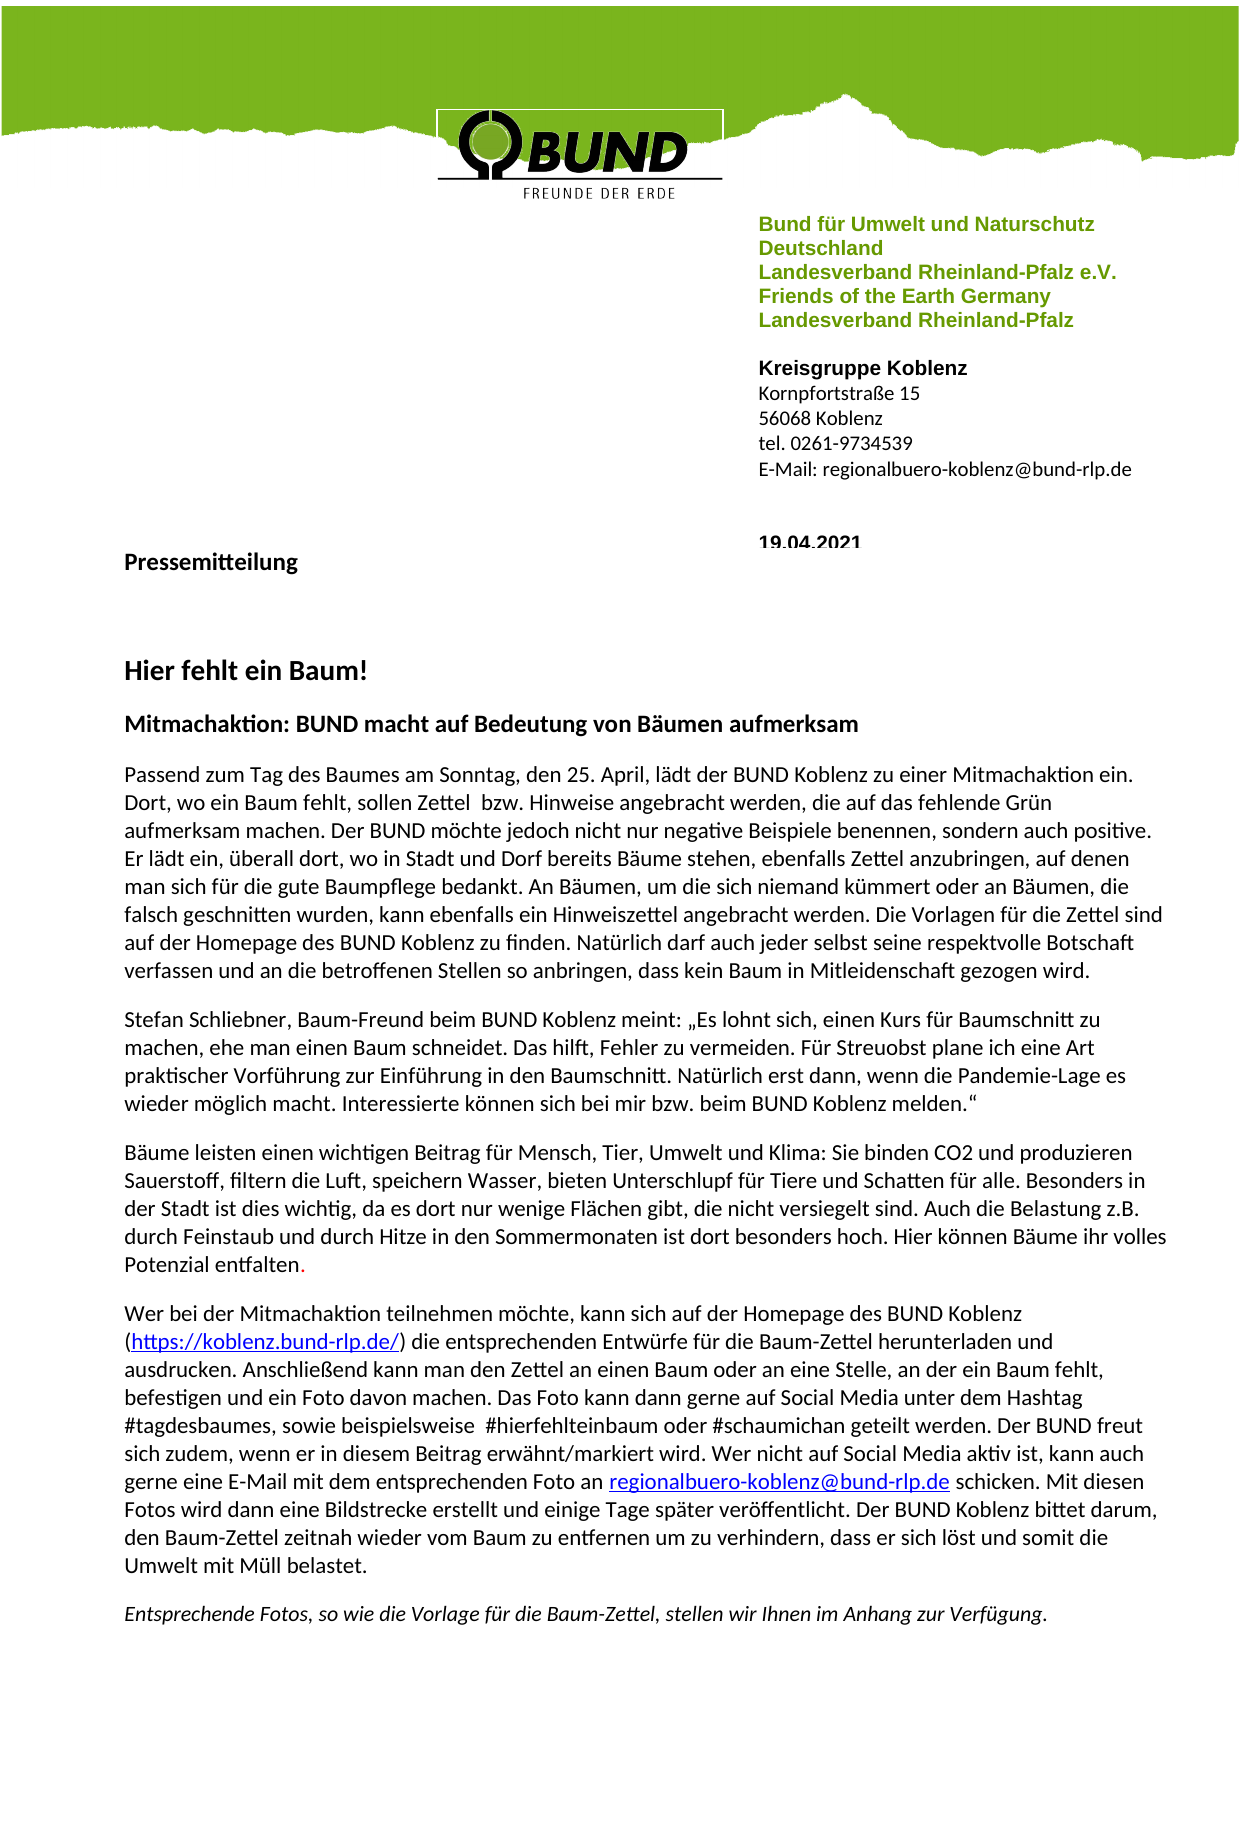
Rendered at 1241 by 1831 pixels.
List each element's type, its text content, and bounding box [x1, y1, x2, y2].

text Hier fehlt ein Baum! [124, 652, 1169, 688]
text Stefan Schliebner, Baum-Freund beim BUND Koblenz meint: „Es lohnt sich, einen Kurs für Baumschnitt zu machen, ehe man einen Baum schneidet. Das hilft, Fehler zu vermeiden. Für Streuobst plane ich eine Art praktischer Vorführung zur Einführung in den Baumschnitt. Natürlich erst dann, wenn die Pandemie-Lage es wieder möglich macht. Interessierte können sich bei mir bzw. beim BUND Koblenz melden.“ [124, 1005, 1169, 1117]
text Passend zum Tag des Baumes am Sonntag, den 25. April, lädt der BUND Koblenz zu einer Mitmachaktion ein. Dort, wo ein Baum fehlt, sollen Zettel bzw. Hinweise angebracht werden, die auf das fehlende Grün aufmerksam machen. Der BUND möchte jedoch nicht nur negative Beispiele benennen, sondern auch positive. Er lädt ein, überall dort, wo in Stadt und Dorf bereits Bäume stehen, ebenfalls Zettel anzubringen, auf denen man sich für die gute Baumpflege bedankt. An Bäumen, um die sich niemand kümmert oder an Bäumen, die falsch geschnitten wurden, kann ebenfalls ein Hinweiszettel angebracht werden. Die Vorlagen für die Zettel sind auf der Homepage des BUND Koblenz zu finden. Natürlich darf auch jeder selbst seine respektvolle Botschaft verfassen und an die betroffenen Stellen so anbringen, dass kein Baum in Mitleidenschaft gezogen wird. [124, 760, 1169, 984]
text Landesverband Rheinland-Pfalz e.V. [758, 260, 1205, 284]
picture [1, 6, 1239, 188]
text Wer bei der Mitmachaktion teilnehmen möchte, kann sich auf der Homepage des BUND Koblenz (https://koblenz.bund-rlp.de/) die entsprechenden Entwürfe für die Baum-Zettel herunterladen und ausdrucken. Anschließend kann man den Zettel an einen Baum oder an eine Stelle, an der ein Baum fehlt, befestigen und ein Foto davon machen. Das Foto kann dann gerne auf Social Media unter dem Hashtag #tagdesbaumes, sowie beispielsweise #hierfehlteinbaum oder #schaumichan geteilt werden. Der BUND freut sich zudem, wenn er in diesem Beitrag erwähnt/markiert wird. Wer nicht auf Social Media aktiv ist, kann auch gerne eine E-Mail mit dem entsprechenden Foto an regionalbuero-koblenz@bund-rlp.de schicken. Mit diesen Fotos wird dann eine Bildstrecke erstellt und einige Tage später veröffentlicht. Der BUND Koblenz bittet darum, den Baum-Zettel zeitnah wieder vom Baum zu entfernen um zu verhindern, dass er sich löst und somit die Umwelt mit Müll belastet. [124, 1299, 1169, 1579]
text Pressemitteilung [124, 546, 1169, 576]
picture [437, 110, 723, 199]
text Bund für Umwelt und Naturschutz Deutschland [758, 212, 1205, 260]
text Entsprechende Fotos, so wie die Vorlage für die Baum-Zettel, stellen wir Ihnen im Anhang zur Verfügung. [124, 1600, 1169, 1626]
text Kornpfortstraße 15 56068 Koblenz [758, 380, 1205, 431]
text tel. 0261-9734539 E-Mail: regionalbuero-koblenz@bund-rlp.de [758, 431, 1205, 481]
text Bäume leisten einen wichtigen Beitrag für Mensch, Tier, Umwelt und Klima: Sie binden CO2 und produzieren Sauerstoff, filtern die Luft, speichern Wasser, bieten Unterschlupf für Tiere und Schatten für alle. Besonders in der Stadt ist dies wichtig, da es dort nur wenige Flächen gibt, die nicht versiegelt sind. Auch die Belastung z.B. durch Feinstaub und durch Hitze in den Sommermonaten ist dort besonders hoch. Hier können Bäume ihr volles Potenzial entfalten. [124, 1138, 1169, 1278]
text Mitmachaktion: BUND macht auf Bedeutung von Bäumen aufmerksam [124, 708, 1169, 739]
text 19.04.2021 [758, 507, 1205, 548]
text Kreisgruppe Koblenz [758, 332, 1205, 380]
text Friends of the Earth Germany Landesverband Rheinland-Pfalz [758, 284, 1205, 332]
